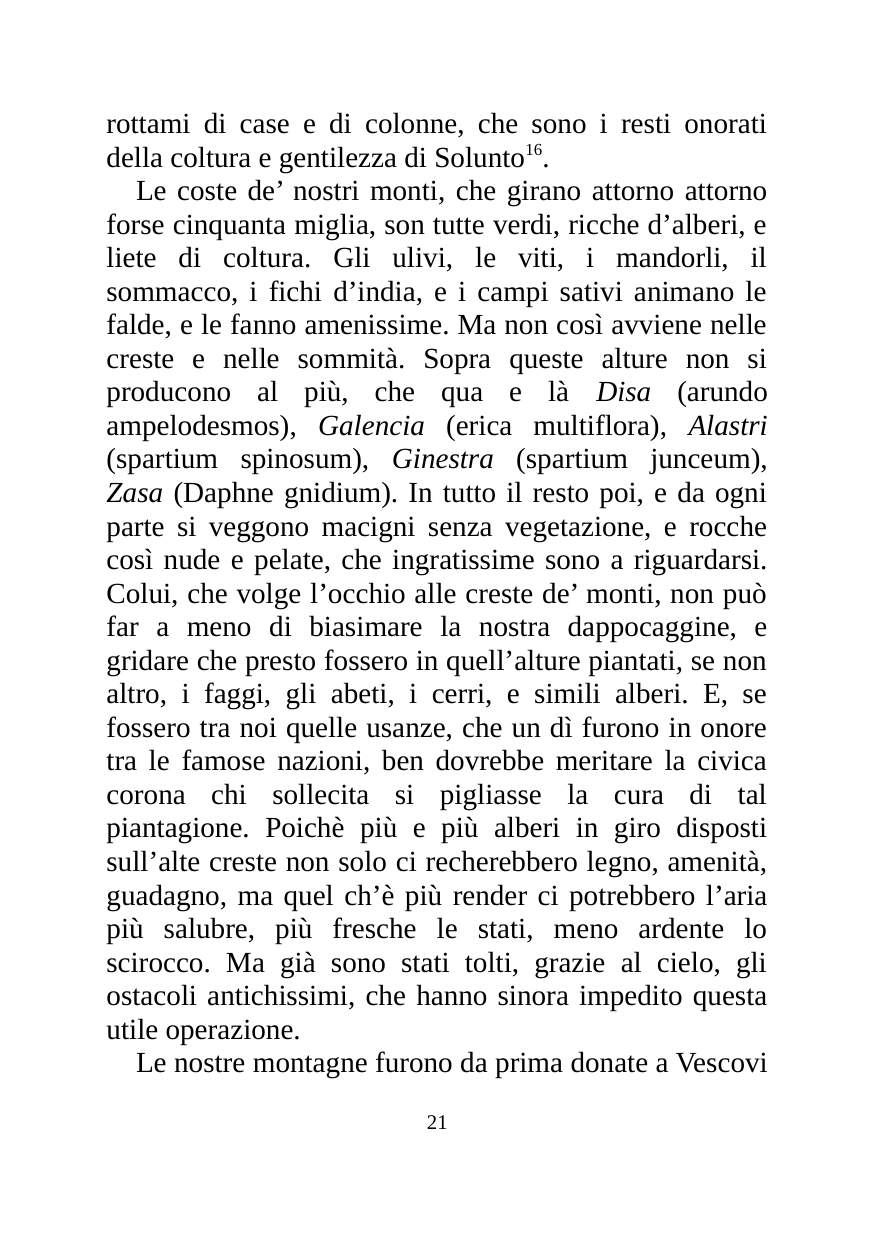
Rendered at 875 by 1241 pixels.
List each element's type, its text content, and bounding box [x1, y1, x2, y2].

text rottami di case e di colonne, che sono i resti onorati della coltura e gentilezza di Solunto. [106, 106, 768, 173]
text Le coste de’ nostri monti, che girano attorno attorno forse cinquanta miglia, son tutte verdi, ricche d’alberi, e liete di coltura. Gli ulivi, le viti, i mandorli, il sommacco, i fichi d’india, e i campi sativi animano le falde, e le fanno amenissime. Ma non così avviene nelle creste e nelle sommità. Sopra queste alture non si producono al più, che qua e là Disa (arundo ampelodesmos), Galencia (erica multiflora), Alastri (spartium spinosum), Ginestra (spartium junceum), Zasa (Daphne gnidium). In tutto il resto poi, e da ogni parte si veggono macigni senza vegetazione, e rocche così nude e pelate, che ingratissime sono a riguardarsi. Colui, che volge l’occhio alle creste de’ monti, non può far a meno di biasimare la nostra dappocaggine, e gridare che presto fossero in quell’alture piantati, se non altro, i faggi, gli abeti, i cerri, e simili alberi. E, se fossero tra noi quelle usanze, che un dì furono in onore tra le famose nazioni, ben dovrebbe meritare la civica corona chi sollecita si pigliasse la cura di tal piantagione. Poichè più e più alberi in giro disposti sull’alte creste non solo ci recherebbero legno, amenità, guadagno, ma quel ch’è più render ci potrebbero l’aria più salubre, più fresche le stati, meno ardente lo scirocco. Ma già sono stati tolti, grazie al cielo, gli ostacoli antichissimi, che hanno sinora impedito questa utile operazione. [106, 173, 768, 1045]
text Le nostre montagne furono da prima donate a Vescovi [106, 1045, 768, 1079]
